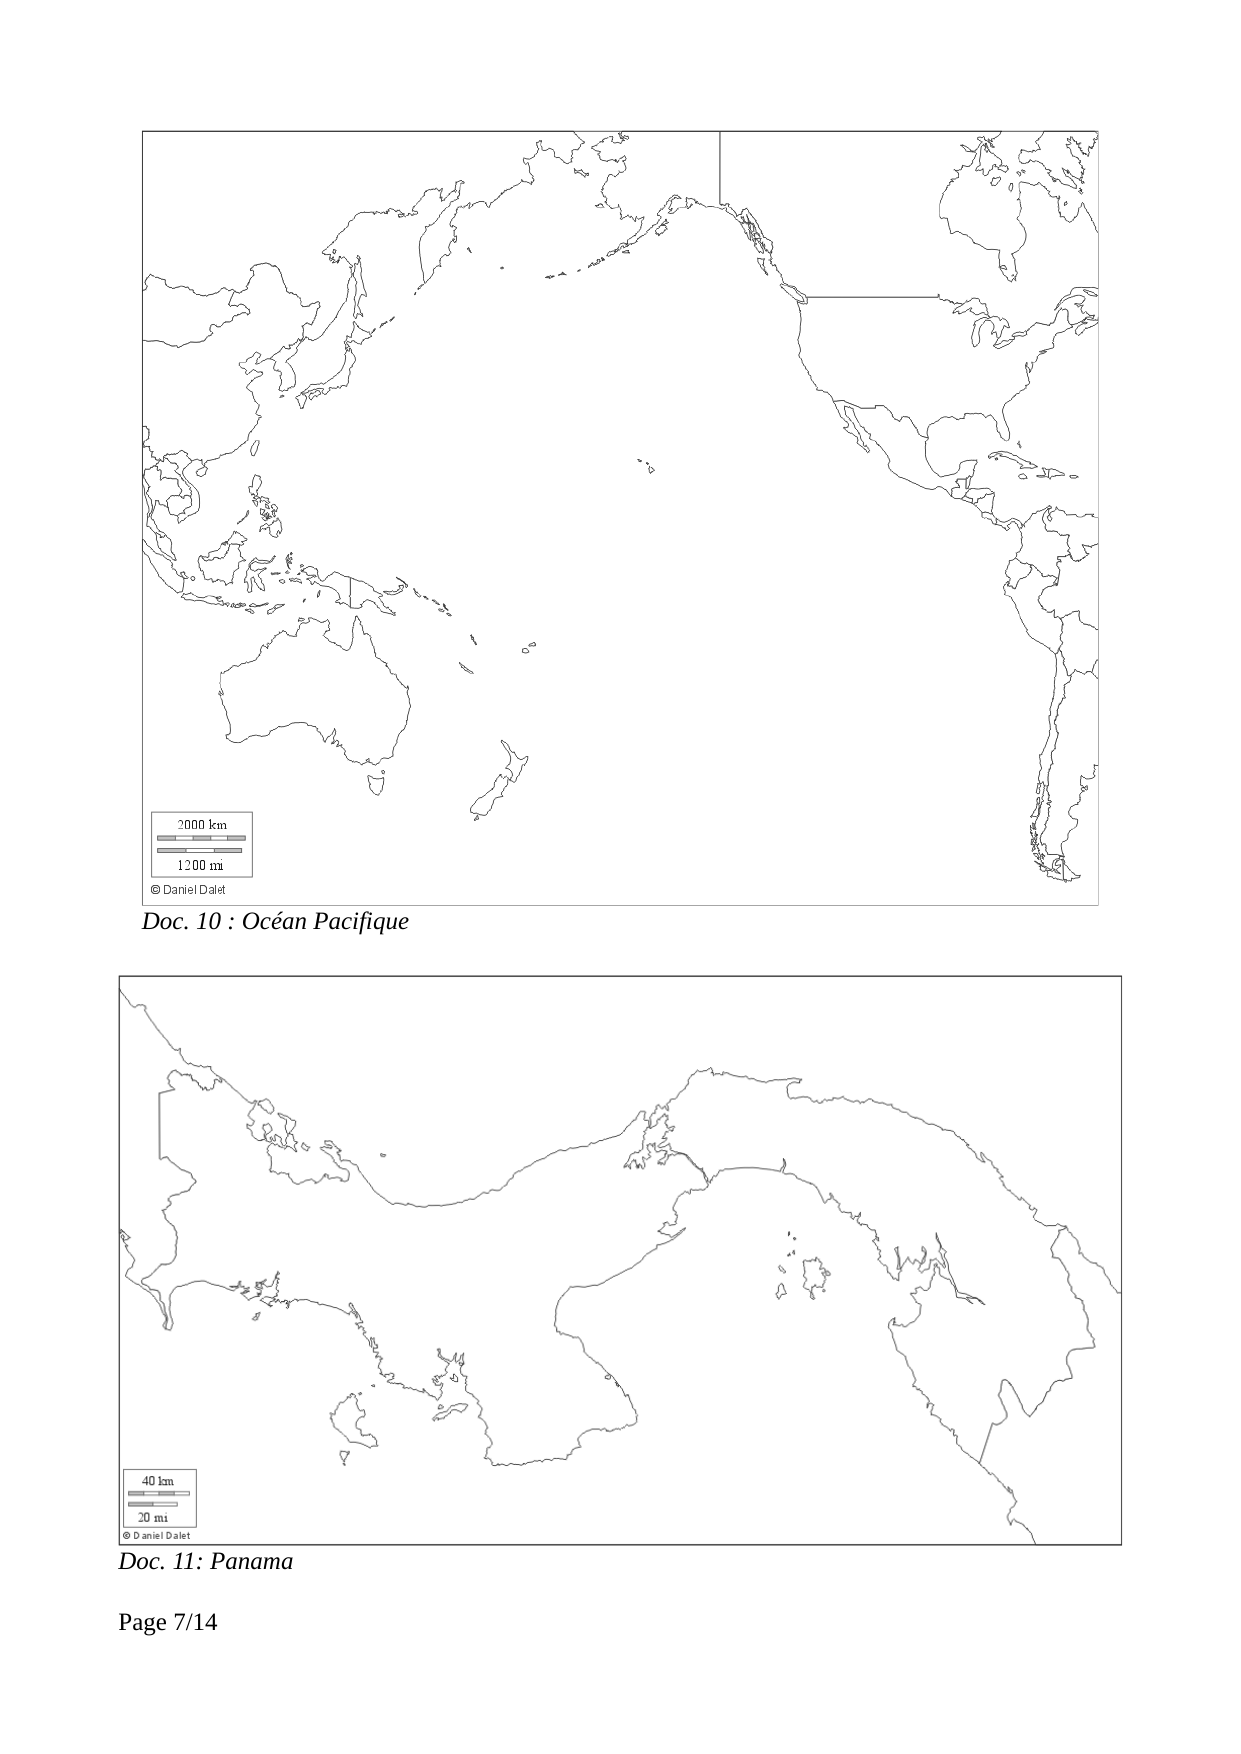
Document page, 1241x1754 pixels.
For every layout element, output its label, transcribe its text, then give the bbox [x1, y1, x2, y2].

text Doc. 10 : Océan Pacifique [142, 906, 1098, 934]
picture [141, 130, 1099, 906]
picture [118, 975, 1123, 1546]
text Doc. 11: Panama [118, 1546, 1122, 1575]
